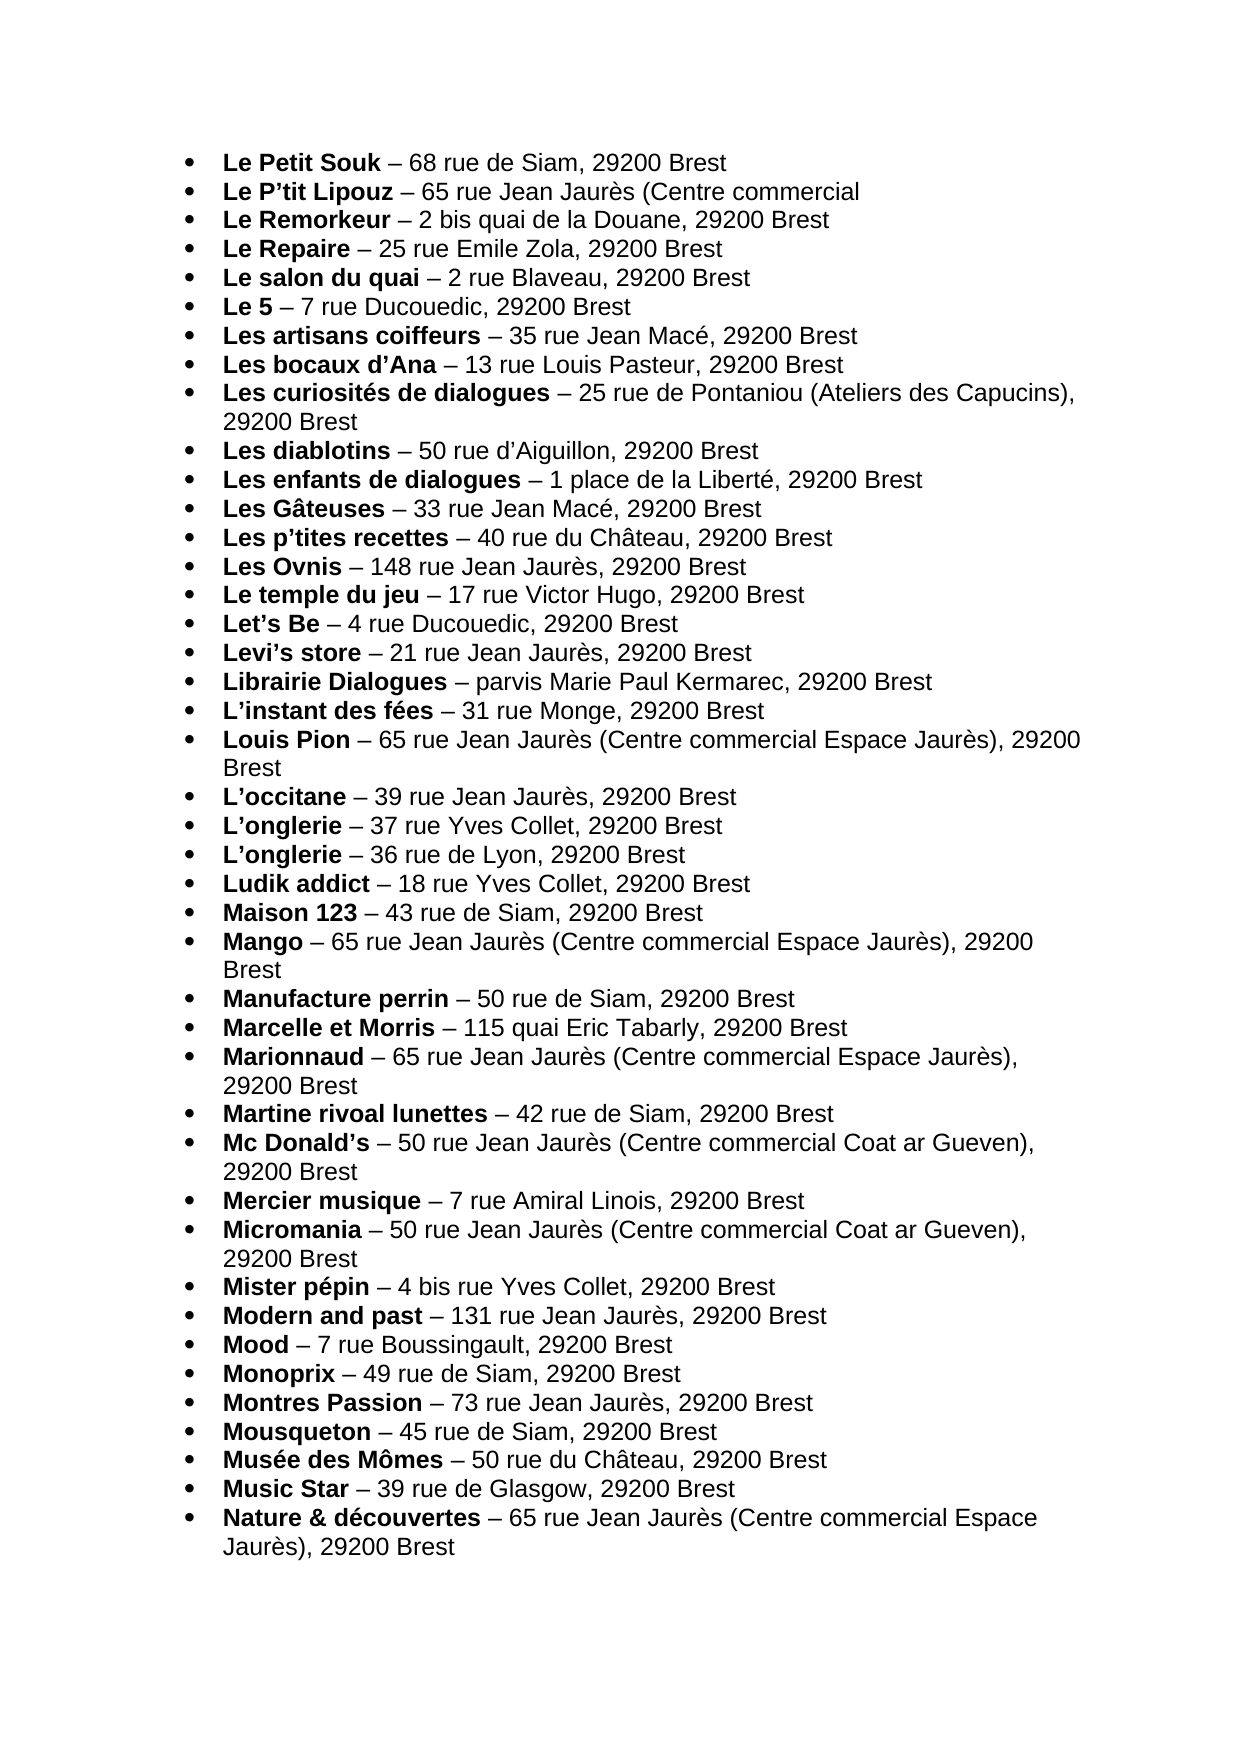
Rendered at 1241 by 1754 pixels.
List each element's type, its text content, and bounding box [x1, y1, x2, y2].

list Mango – 65 rue Jean Jaurès (Centre commercial Espace Jaurès), 29200 Brest [185, 926, 1093, 984]
list Maison 123 – 43 rue de Siam, 29200 Brest [185, 898, 1093, 926]
list Marcelle et Morris – 115 quai Eric Tabarly, 29200 Brest [185, 1013, 1093, 1042]
list Levi’s store – 21 rue Jean Jaurès, 29200 Brest [185, 638, 1093, 667]
list Les Gâteuses – 33 rue Jean Macé, 29200 Brest [185, 494, 1093, 523]
list Manufacture perrin – 50 rue de Siam, 29200 Brest [185, 984, 1093, 1013]
list Mc Donald’s – 50 rue Jean Jaurès (Centre commercial Coat ar Gueven), 29200 Brest [185, 1128, 1093, 1186]
list Mousqueton – 45 rue de Siam, 29200 Brest [185, 1417, 1093, 1445]
list Le Petit Souk – 68 rue de Siam, 29200 Brest [185, 148, 1093, 176]
list Mercier musique – 7 rue Amiral Linois, 29200 Brest [185, 1186, 1093, 1215]
list L’instant des fées – 31 rue Monge, 29200 Brest [185, 696, 1093, 724]
list Musée des Mômes – 50 rue du Château, 29200 Brest [185, 1445, 1093, 1474]
list Le 5 – 7 rue Ducouedic, 29200 Brest [185, 292, 1093, 321]
list Martine rivoal lunettes – 42 rue de Siam, 29200 Brest [185, 1099, 1093, 1128]
list Le Remorkeur – 2 bis quai de la Douane, 29200 Brest [185, 205, 1093, 234]
list Mood – 7 rue Boussingault, 29200 Brest [185, 1330, 1093, 1359]
list Le Repaire – 25 rue Emile Zola, 29200 Brest [185, 234, 1093, 263]
list Montres Passion – 73 rue Jean Jaurès, 29200 Brest [185, 1388, 1093, 1417]
list L’onglerie – 37 rue Yves Collet, 29200 Brest [185, 811, 1093, 840]
list Le salon du quai – 2 rue Blaveau, 29200 Brest [185, 263, 1093, 292]
list Les artisans coiffeurs – 35 rue Jean Macé, 29200 Brest [185, 321, 1093, 349]
list Les bocaux d’Ana – 13 rue Louis Pasteur, 29200 Brest [185, 349, 1093, 378]
list Le P’tit Lipouz – 65 rue Jean Jaurès (Centre commercial [185, 176, 1093, 205]
list Nature & découvertes – 65 rue Jean Jaurès (Centre commercial Espace Jaurès), 29200 Brest [185, 1503, 1093, 1561]
list Micromania – 50 rue Jean Jaurès (Centre commercial Coat ar Gueven), 29200 Brest [185, 1215, 1093, 1272]
list Ludik addict – 18 rue Yves Collet, 29200 Brest [185, 869, 1093, 898]
list Les enfants de dialogues – 1 place de la Liberté, 29200 Brest [185, 465, 1093, 494]
list Les p’tites recettes – 40 rue du Château, 29200 Brest [185, 523, 1093, 551]
list Monoprix – 49 rue de Siam, 29200 Brest [185, 1359, 1093, 1388]
list Let’s Be – 4 rue Ducouedic, 29200 Brest [185, 609, 1093, 638]
list L’onglerie – 36 rue de Lyon, 29200 Brest [185, 840, 1093, 869]
list Mister pépin – 4 bis rue Yves Collet, 29200 Brest [185, 1272, 1093, 1301]
list Modern and past – 131 rue Jean Jaurès, 29200 Brest [185, 1301, 1093, 1330]
list Les diablotins – 50 rue d’Aiguillon, 29200 Brest [185, 436, 1093, 465]
list Louis Pion – 65 rue Jean Jaurès (Centre commercial Espace Jaurès), 29200 Brest [185, 724, 1093, 782]
list Marionnaud – 65 rue Jean Jaurès (Centre commercial Espace Jaurès), 29200 Brest [185, 1042, 1093, 1099]
list Librairie Dialogues – parvis Marie Paul Kermarec, 29200 Brest [185, 667, 1093, 696]
list Les curiosités de dialogues – 25 rue de Pontaniou (Ateliers des Capucins), 29200 Brest [185, 378, 1093, 436]
list Le temple du jeu – 17 rue Victor Hugo, 29200 Brest [185, 580, 1093, 609]
list Les Ovnis – 148 rue Jean Jaurès, 29200 Brest [185, 551, 1093, 580]
list Music Star – 39 rue de Glasgow, 29200 Brest [185, 1474, 1093, 1503]
list L’occitane – 39 rue Jean Jaurès, 29200 Brest [185, 782, 1093, 811]
